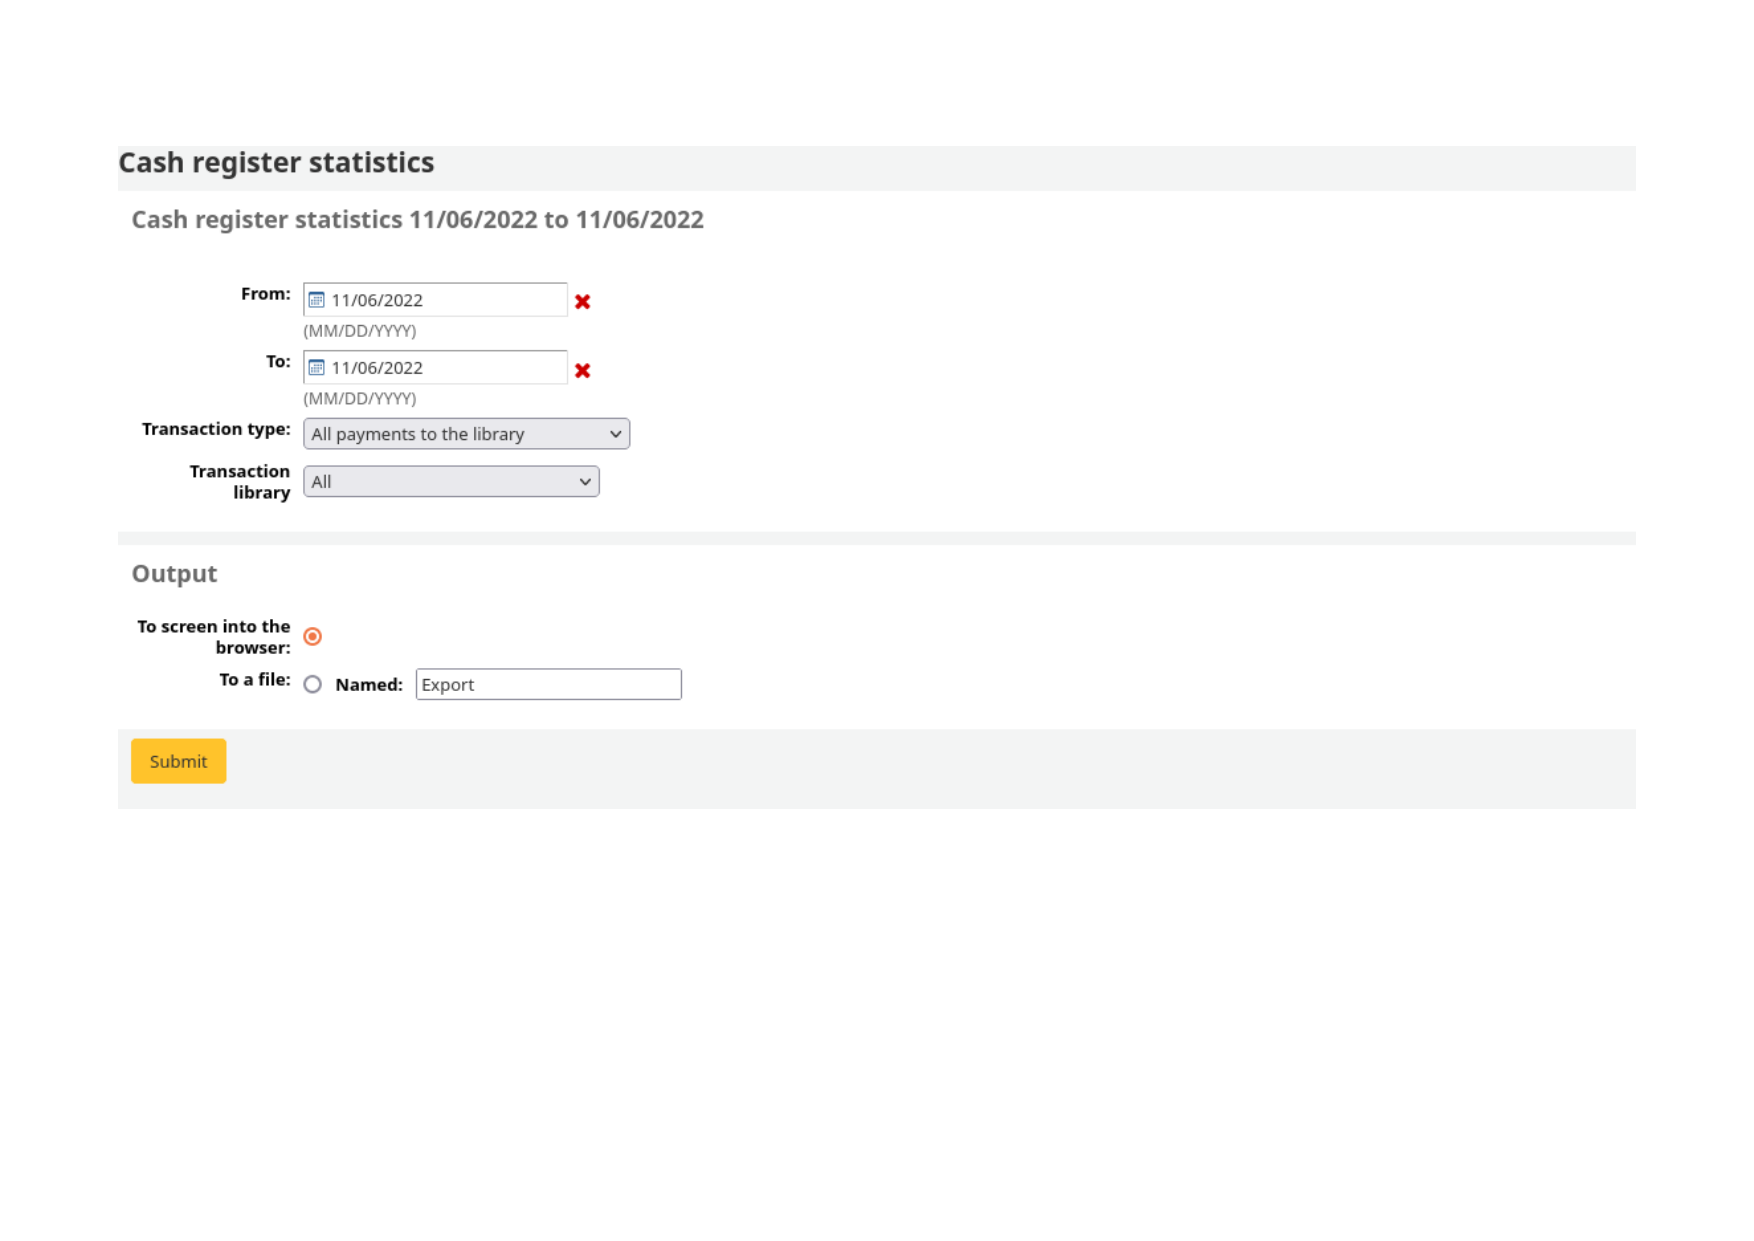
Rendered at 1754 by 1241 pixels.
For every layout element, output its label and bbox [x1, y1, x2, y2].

picture [118, 146, 1636, 809]
